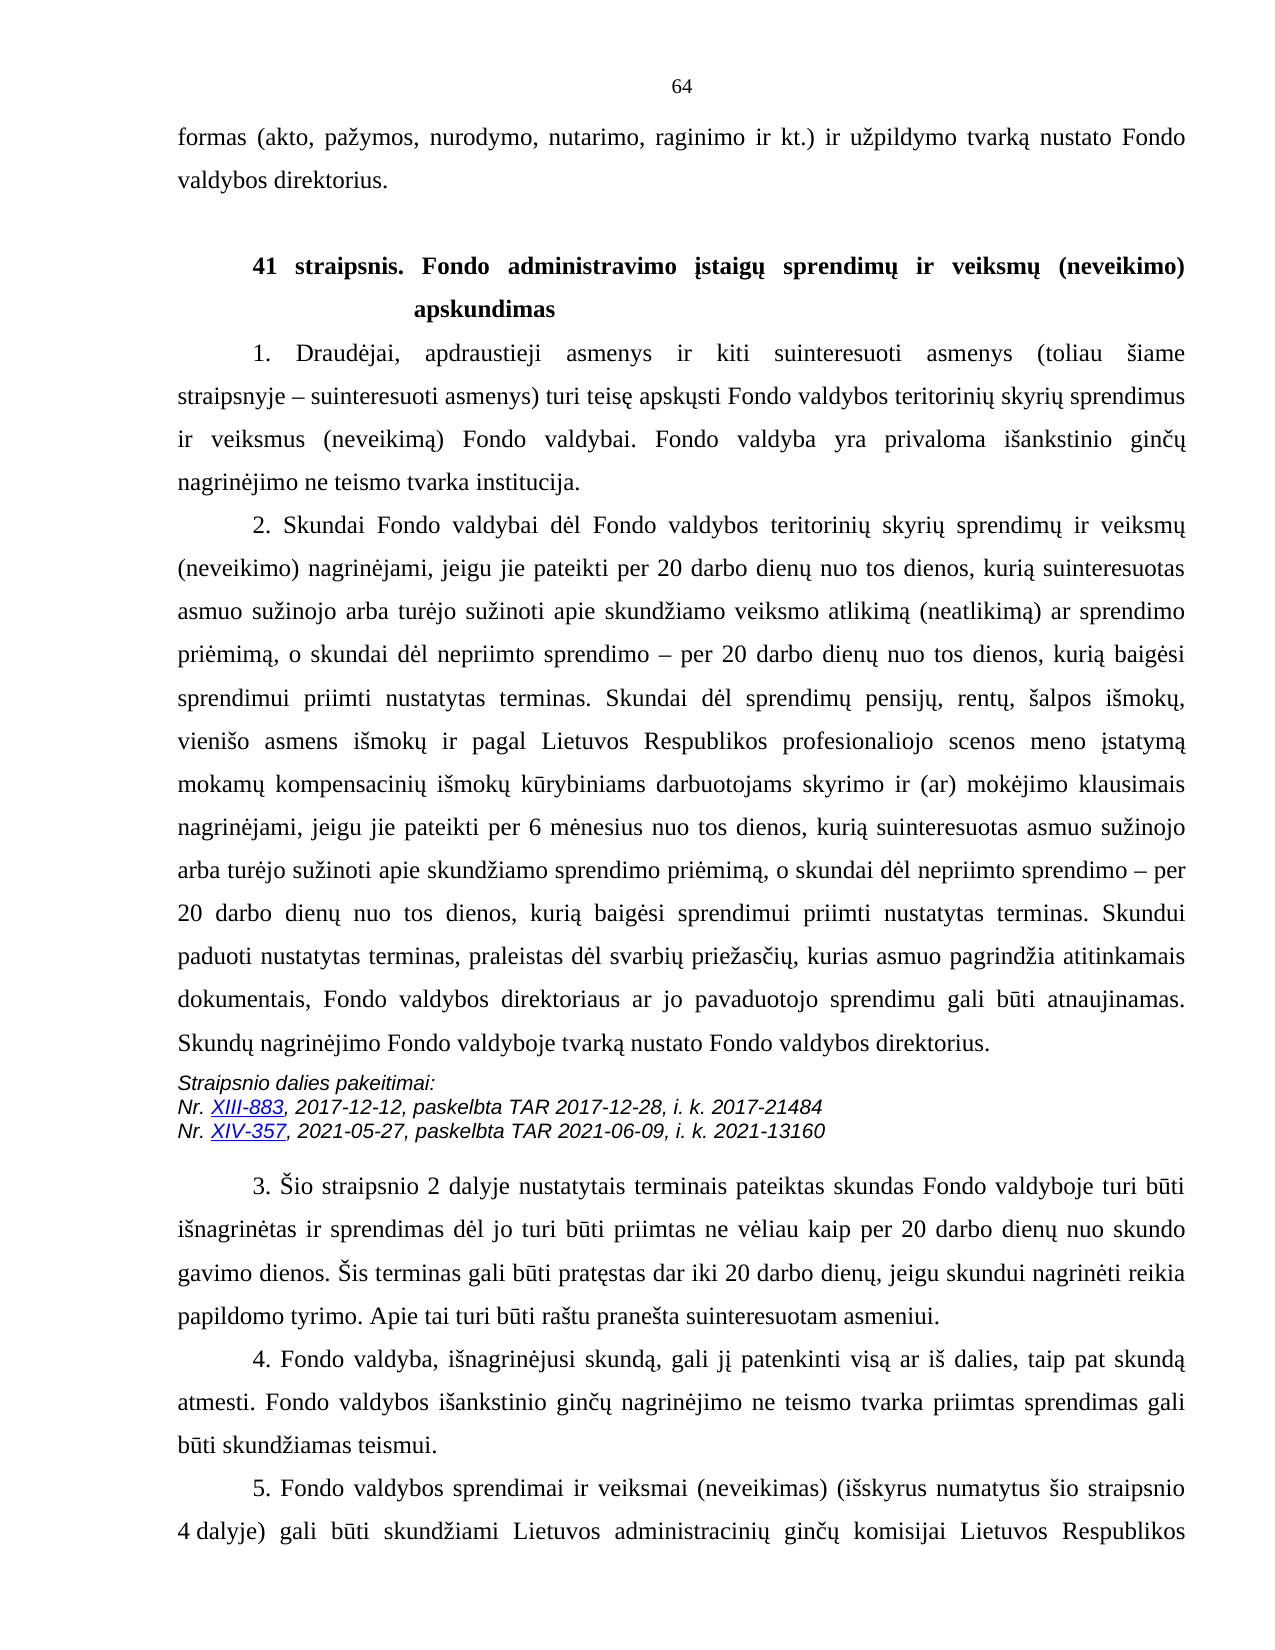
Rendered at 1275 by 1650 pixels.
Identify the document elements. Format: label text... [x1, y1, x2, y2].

text formas (akto, pažymos, nurodymo, nutarimo, raginimo ir kt.) ir užpildymo tvarką nustato Fondo valdybos direktorius. [177, 122, 1186, 194]
text Nr. XIV-357, 2021-05-27, paskelbta TAR 2021-06-09, i. k. 2021-13160 [177, 1119, 1186, 1143]
text 41 straipsnis. Fondo administravimo įstaigų sprendimų ir veiksmų (neveikimo) apskundimas [252, 251, 1186, 323]
text Straipsnio dalies pakeitimai: [177, 1071, 1186, 1095]
text 1. Draudėjai, apdraustieji asmenys ir kiti suinteresuoti asmenys (toliau šiame straipsnyje – suinteresuoti asmenys) turi teisę apskųsti Fondo valdybos teritorinių skyrių sprendimus ir veiksmus (neveikimą) Fondo valdybai. Fondo valdyba yra privaloma išankstinio ginčų nagrinėjimo ne teismo tvarka institucija. [177, 338, 1186, 496]
text 3. Šio straipsnio 2 dalyje nustatytais terminais pateiktas skundas Fondo valdyboje turi būti išnagrinėtas ir sprendimas dėl jo turi būti priimtas ne vėliau kaip per 20 darbo dienų nuo skundo gavimo dienos. Šis terminas gali būti pratęstas dar iki 20 darbo dienų, jeigu skundui nagrinėti reikia papildomo tyrimo. Apie tai turi būti raštu pranešta suinteresuotam asmeniui. [177, 1171, 1186, 1329]
text Nr. XIII-883, 2017-12-12, paskelbta TAR 2017-12-28, i. k. 2017-21484 [177, 1095, 1186, 1119]
text 5. Fondo valdybos sprendimai ir veiksmai (neveikimas) (išskyrus numatytus šio straipsnio 4 dalyje) gali būti skundžiami Lietuvos administracinių ginčų komisijai Lietuvos Respublikos [177, 1473, 1186, 1545]
text 2. Skundai Fondo valdybai dėl Fondo valdybos teritorinių skyrių sprendimų ir veiksmų (neveikimo) nagrinėjami, jeigu jie pateikti per 20 darbo dienų nuo tos dienos, kurią suinteresuotas asmuo sužinojo arba turėjo sužinoti apie skundžiamo veiksmo atlikimą (neatlikimą) ar sprendimo priėmimą, o skundai dėl nepriimto sprendimo – per 20 darbo dienų nuo tos dienos, kurią baigėsi sprendimui priimti nustatytas terminas. Skundai dėl sprendimų pensijų, rentų, šalpos išmokų, vienišo asmens išmokų ir pagal Lietuvos Respublikos profesionaliojo scenos meno įstatymą mokamų kompensacinių išmokų kūrybiniams darbuotojams skyrimo ir (ar) mokėjimo klausimais nagrinėjami, jeigu jie pateikti per 6 mėnesius nuo tos dienos, kurią suinteresuotas asmuo sužinojo arba turėjo sužinoti apie skundžiamo sprendimo priėmimą, o skundai dėl nepriimto sprendimo – per 20 darbo dienų nuo tos dienos, kurią baigėsi sprendimui priimti nustatytas terminas. Skundui paduoti nustatytas terminas, praleistas dėl svarbių priežasčių, kurias asmuo pagrindžia atitinkamais dokumentais, Fondo valdybos direktoriaus ar jo pavaduotojo sprendimu gali būti atnaujinamas. Skundų nagrinėjimo Fondo valdyboje tvarką nustato Fondo valdybos direktorius. [177, 510, 1186, 1056]
text 4. Fondo valdyba, išnagrinėjusi skundą, gali jį patenkinti visą ar iš dalies, taip pat skundą atmesti. Fondo valdybos išankstinio ginčų nagrinėjimo ne teismo tvarka priimtas sprendimas gali būti skundžiamas teismui. [177, 1344, 1186, 1459]
